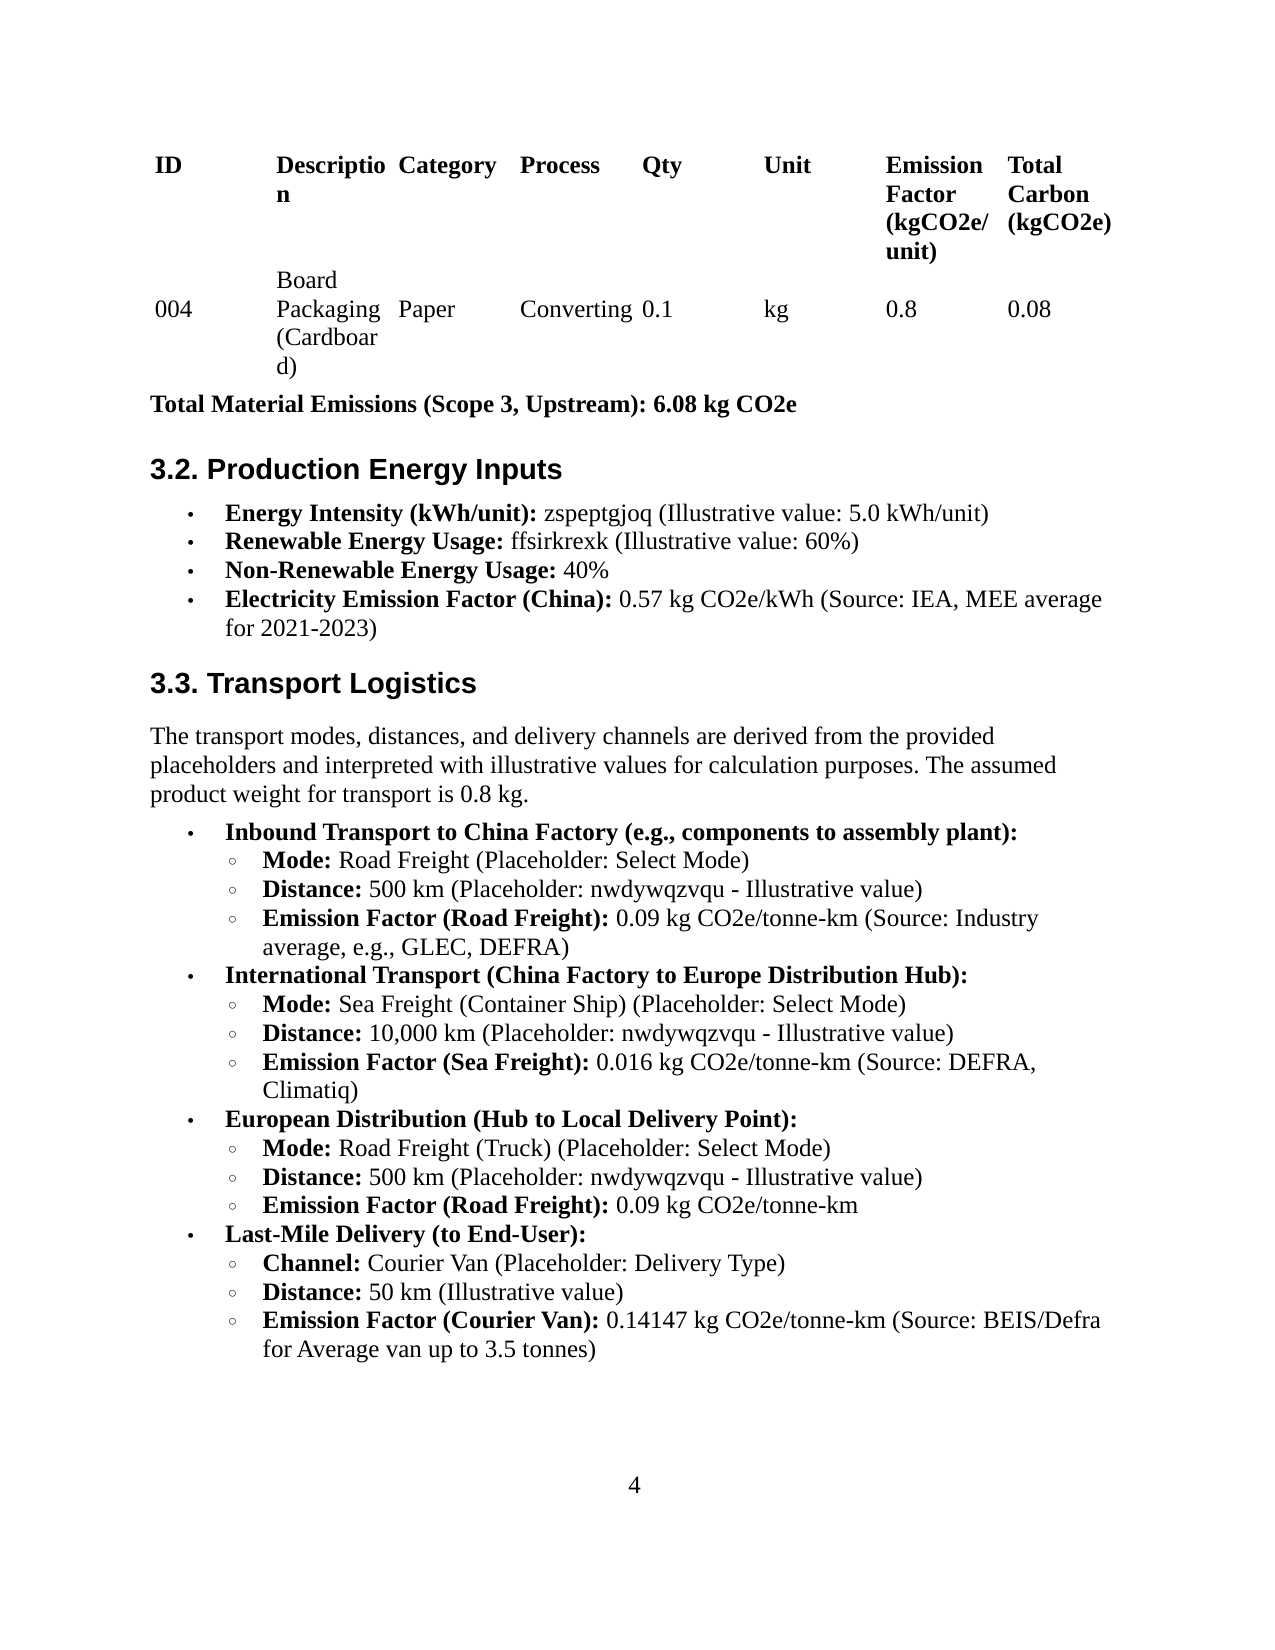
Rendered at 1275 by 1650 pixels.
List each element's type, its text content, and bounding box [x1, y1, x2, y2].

table_header ID [150, 150, 272, 265]
table_cell 0.8 [881, 294, 1003, 380]
list Emission Factor (Road Freight): 0.09 kg CO2e/tonne-km [225, 1190, 1125, 1219]
table_cell kg [759, 294, 881, 380]
table_cell 0.08 [1003, 294, 1125, 380]
list Emission Factor (Sea Freight): 0.016 kg CO2e/tonne-km (Source: DEFRA, Climatiq) [225, 1047, 1125, 1104]
table_cell [638, 265, 759, 294]
list Last-Mile Delivery (to End-User): [187, 1219, 1125, 1248]
list European Distribution (Hub to Local Delivery Point): [187, 1104, 1125, 1133]
table_cell [759, 265, 881, 294]
list Electricity Emission Factor (China): 0.57 kg CO2e/kWh (Source: IEA, MEE average for 2021-2023) [187, 584, 1125, 641]
table_cell 0.1 [638, 294, 759, 380]
table_header Description [272, 150, 394, 265]
table_header Process [516, 150, 637, 265]
text The transport modes, distances, and delivery channels are derived from the provided placeholders and interpreted with illustrative values for calculation purposes. The assumed product weight for transport is 0.8 kg. [150, 721, 1125, 808]
text Total Material Emissions (Scope 3, Upstream): 6.08 kg CO2e [150, 389, 1125, 418]
table_cell Converting [516, 294, 637, 380]
list Distance: 10,000 km (Placeholder: nwdywqzvqu - Illustrative value) [225, 1018, 1125, 1047]
table_cell [394, 265, 516, 294]
list Non-Renewable Energy Usage: 40% [187, 555, 1125, 584]
list Mode: Road Freight (Truck) (Placeholder: Select Mode) [225, 1133, 1125, 1162]
list Renewable Energy Usage: ffsirkrexk (Illustrative value: 60%) [187, 526, 1125, 555]
table_cell 004 [150, 294, 272, 380]
table_cell [516, 265, 637, 294]
table_header Unit [759, 150, 881, 265]
table_cell [150, 265, 272, 294]
list Channel: Courier Van (Placeholder: Delivery Type) [225, 1248, 1125, 1277]
list Distance: 500 km (Placeholder: nwdywqzvqu - Illustrative value) [225, 1162, 1125, 1190]
list Mode: Sea Freight (Container Ship) (Placeholder: Select Mode) [225, 989, 1125, 1018]
list Emission Factor (Road Freight): 0.09 kg CO2e/tonne-km (Source: Industry average, e.g., GLEC, DEFRA) [225, 903, 1125, 960]
table_header Total Carbon (kgCO2e) [1003, 150, 1125, 265]
table_cell Paper [394, 294, 516, 380]
subtitle 3.2. Production Energy Inputs [150, 452, 1125, 485]
table_cell Packaging (Cardboard) [272, 294, 394, 380]
table_header Qty [638, 150, 759, 265]
table_cell [881, 265, 1003, 294]
table_cell [1003, 265, 1125, 294]
table_header Emission Factor (kgCO2e/unit) [881, 150, 1003, 265]
table_cell Board [272, 265, 394, 294]
list Distance: 500 km (Placeholder: nwdywqzvqu - Illustrative value) [225, 874, 1125, 903]
list Inbound Transport to China Factory (e.g., components to assembly plant): [187, 817, 1125, 845]
list International Transport (China Factory to Europe Distribution Hub): [187, 960, 1125, 989]
subtitle 3.3. Transport Logistics [150, 666, 1125, 700]
list Distance: 50 km (Illustrative value) [225, 1277, 1125, 1305]
list Energy Intensity (kWh/unit): zspeptgjoq (Illustrative value: 5.0 kWh/unit) [187, 498, 1125, 526]
list Mode: Road Freight (Placeholder: Select Mode) [225, 845, 1125, 874]
table_header Category [394, 150, 516, 265]
list Emission Factor (Courier Van): 0.14147 kg CO2e/tonne-km (Source: BEIS/Defra for Average van up to 3.5 tonnes) [225, 1305, 1125, 1363]
